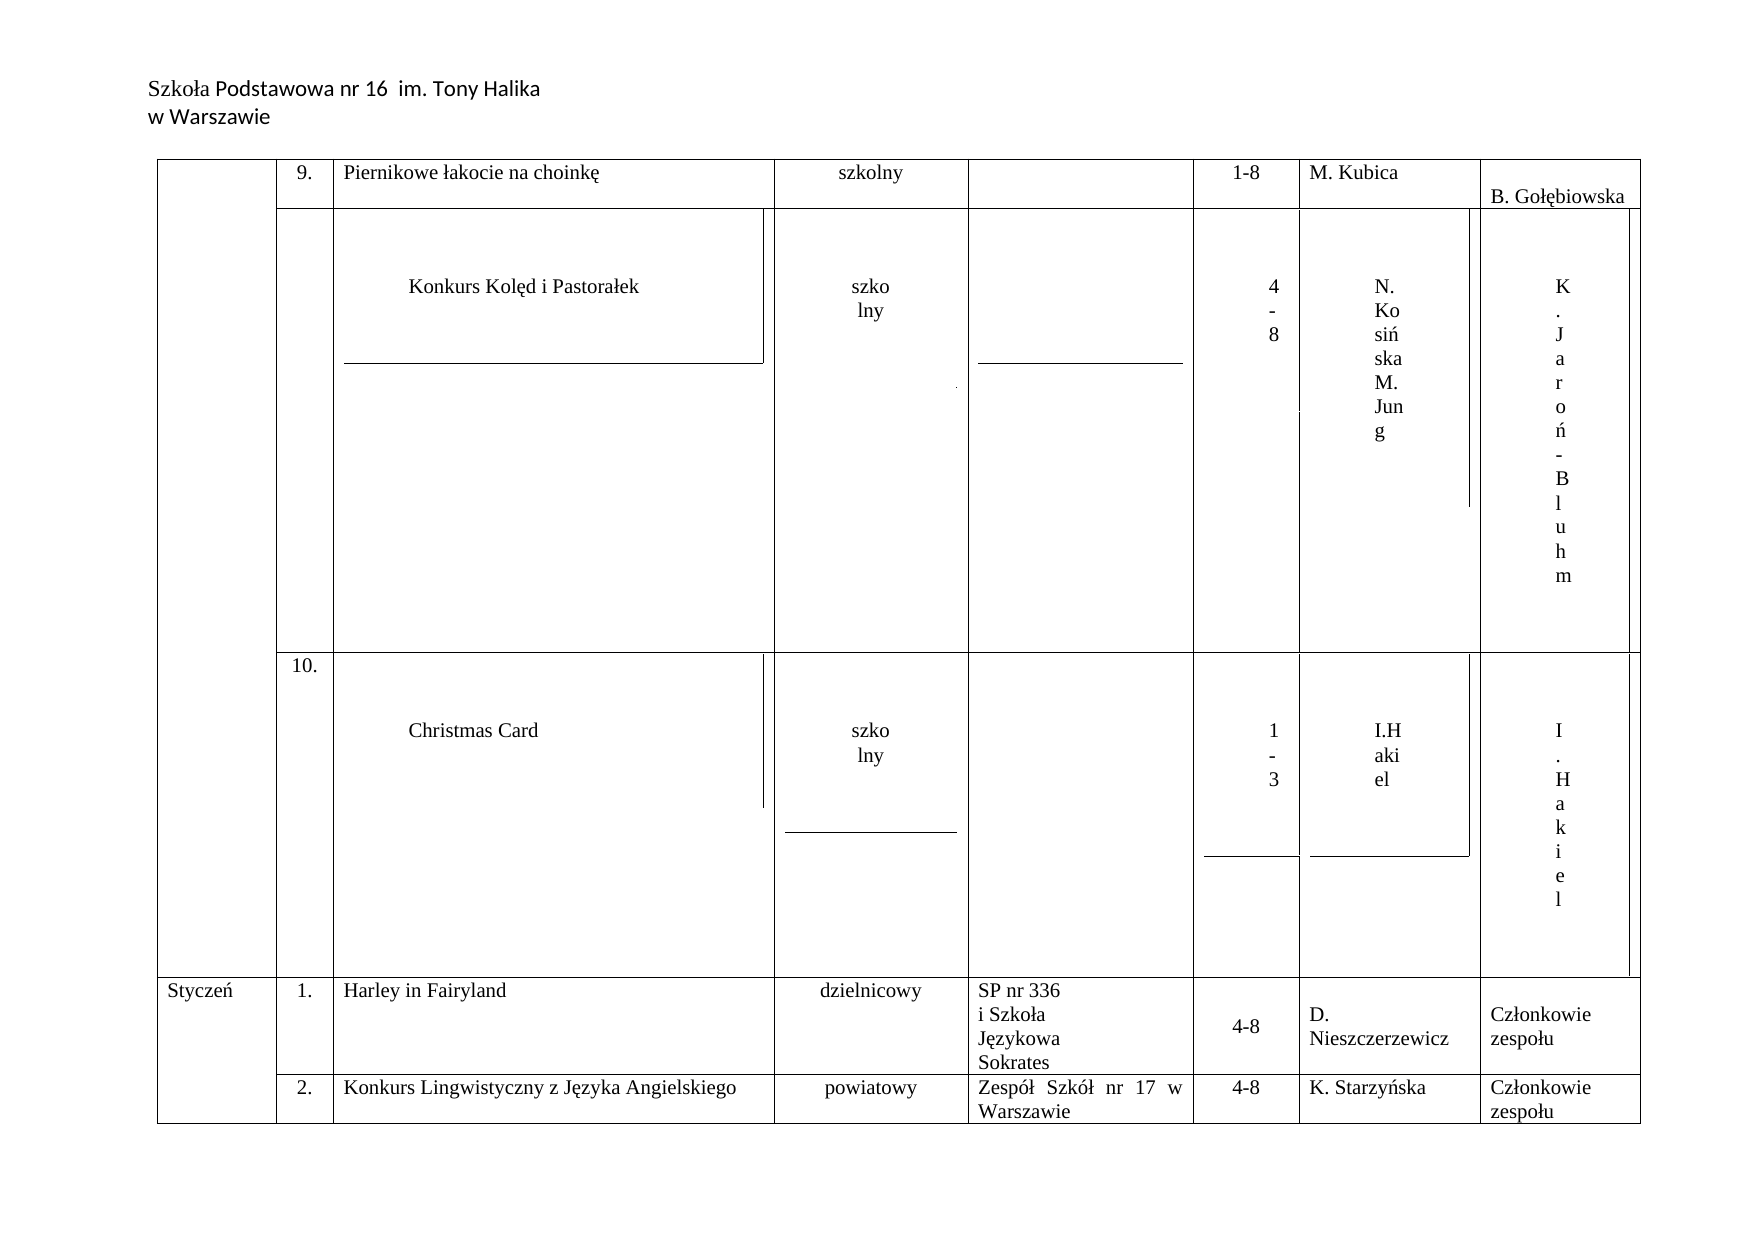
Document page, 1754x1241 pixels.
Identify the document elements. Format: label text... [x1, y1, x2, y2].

table_cell K. Starzyńska [1300, 1075, 1480, 1123]
table_cell [1630, 209, 1640, 652]
table_cell [1629, 653, 1640, 977]
table_cell 9. [277, 160, 333, 208]
table_cell dzielnicowy [775, 978, 968, 1074]
table_cell [969, 160, 1193, 208]
table_cell 4-8 [1194, 209, 1299, 652]
table_cell 1-3 [1194, 653, 1299, 977]
table_cell SP nr 336 i Szkoła Językowa Sokrates [969, 978, 1193, 1074]
table_cell K. Jaroń-Bluhm [1491, 210, 1628, 651]
table_cell Konkurs Kolęd i Pastorałek [334, 209, 774, 652]
table_cell szkolny [775, 160, 968, 208]
table_cell Konkurs Lingwistyczny z Języka Angielskiego [334, 1075, 774, 1123]
table_cell I.Hakiel [1300, 653, 1480, 977]
table_cell Członkowie zespołu [1481, 978, 1640, 1074]
table_cell [277, 209, 333, 652]
table_cell Członkowie zespołu [1481, 1075, 1640, 1123]
table_cell N. Kosińska M. Jung [1300, 209, 1480, 652]
table_cell 1-8 [1194, 160, 1299, 208]
table_cell Harley in Fairyland [334, 978, 774, 1074]
table_cell 10. [277, 653, 333, 977]
table_cell [1481, 653, 1490, 977]
table_cell 1. [277, 978, 333, 1074]
table_cell B. Gołębiowska [1481, 160, 1640, 208]
table_cell Zespół Szkół nr 17 w Warszawie [969, 1075, 1193, 1123]
table_cell [979, 210, 1182, 362]
table_cell Christmas Card [334, 653, 774, 977]
table_cell [158, 160, 276, 977]
table_cell szkolny [775, 209, 968, 652]
table_cell [979, 654, 1182, 807]
table_cell Styczeń [158, 978, 276, 1123]
table_cell [1481, 209, 1490, 652]
table_cell powiatowy [775, 1075, 968, 1123]
table_cell 4-8 [1194, 1075, 1299, 1123]
table_cell 2. [277, 1075, 333, 1123]
table_cell szkolny [775, 653, 968, 977]
table_cell [969, 653, 1193, 977]
table_cell M. Kubica [1300, 160, 1480, 208]
table_cell D. Nieszczerzewicz [1300, 978, 1480, 1074]
table_cell 4-8 [1194, 978, 1299, 1074]
table_cell [969, 209, 1193, 652]
table_cell I. Hakiel [1491, 654, 1628, 976]
table_cell Piernikowe łakocie na choinkę [334, 160, 774, 208]
